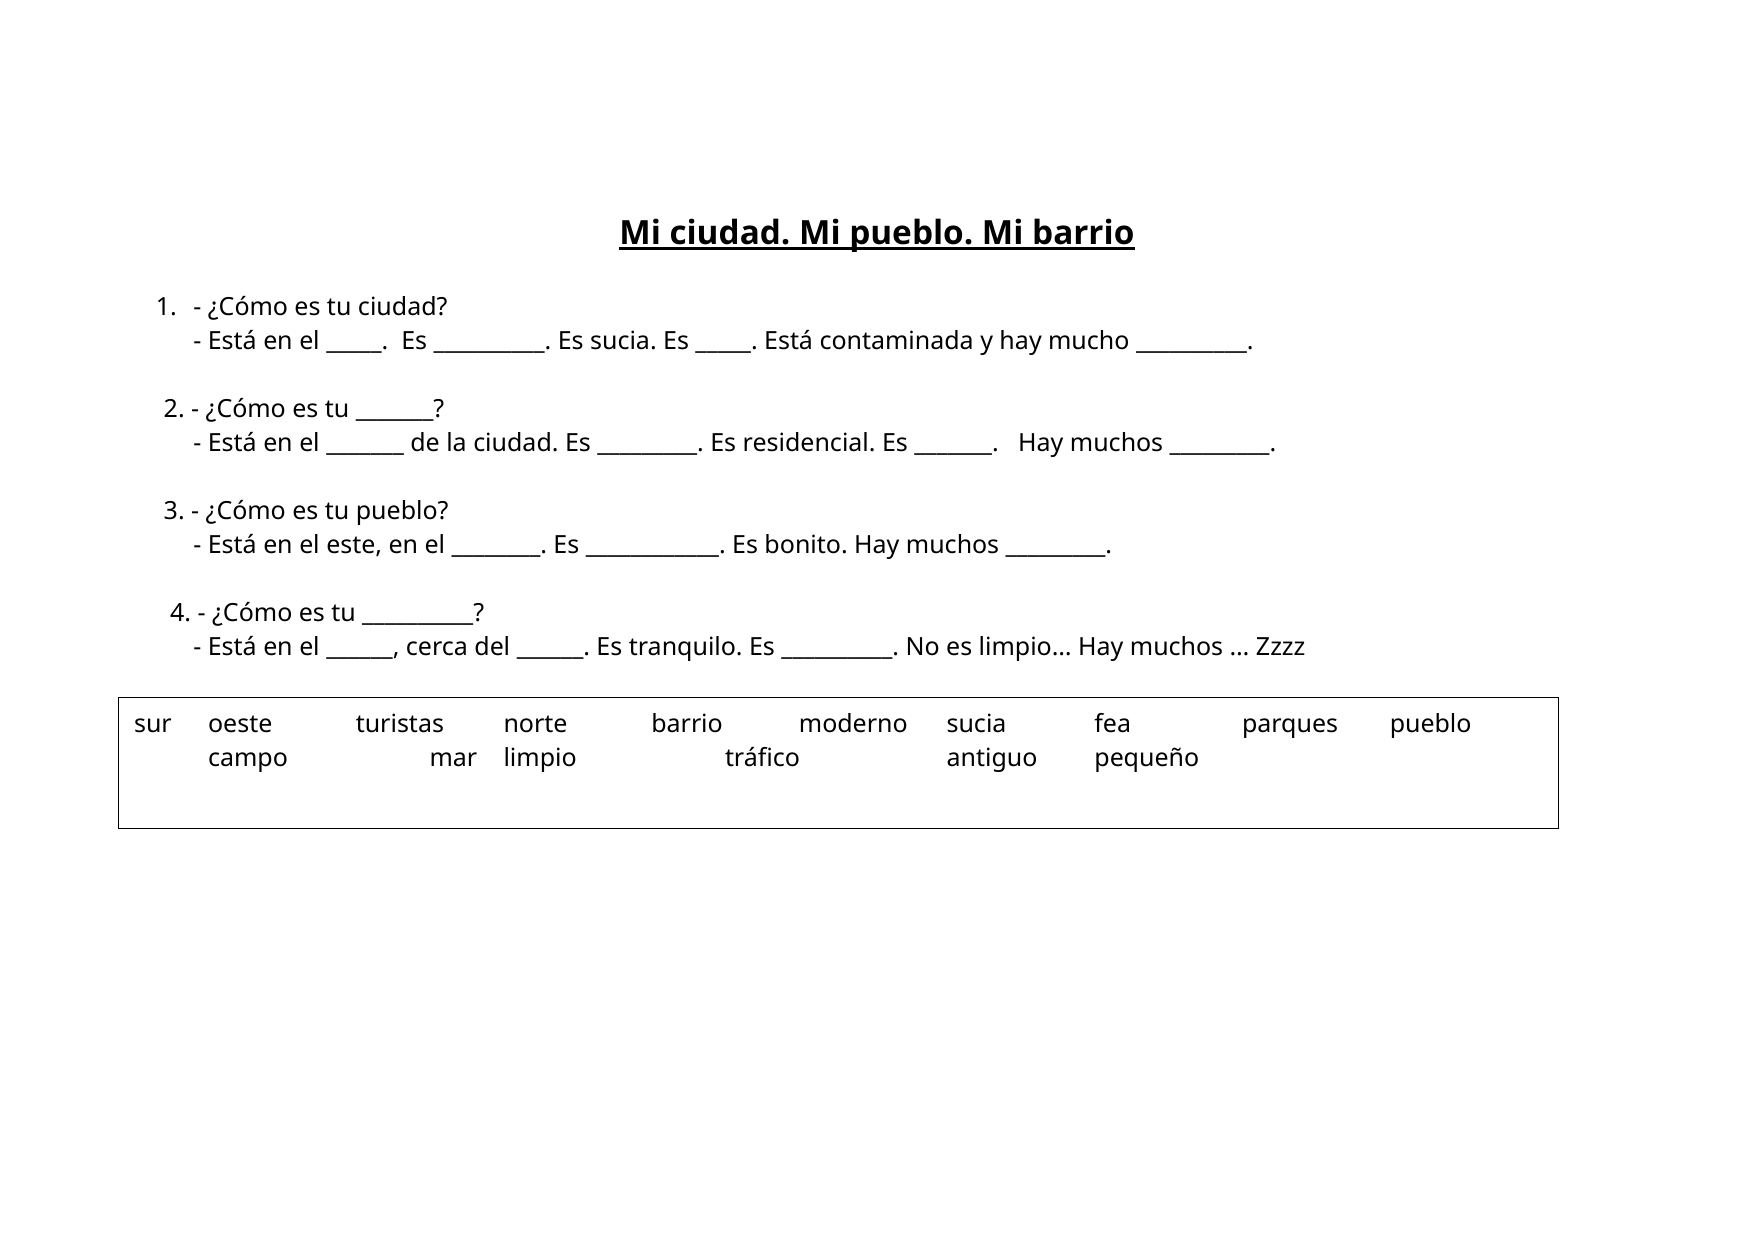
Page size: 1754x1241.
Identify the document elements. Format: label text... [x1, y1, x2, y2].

text 2. - ¿Cómo es tu _______? [118, 391, 1636, 425]
text - Está en el _____. Es __________. Es sucia. Es _____. Está contaminada y hay mucho __________. [193, 322, 1636, 357]
text - Está en el ______, cerca del ______. Es tranquilo. Es __________. No es limpio… Hay muchos … Zzzz [193, 629, 1636, 663]
text Mi ciudad. Mi pueblo. Mi barrio [118, 209, 1636, 254]
text - Está en el _______ de la ciudad. Es _________. Es residencial. Es _______. Hay muchos _________. [193, 425, 1636, 459]
list - ¿Cómo es tu ciudad? [156, 288, 1636, 322]
text 3. - ¿Cómo es tu pueblo? [118, 493, 1636, 527]
text 4. - ¿Cómo es tu __________? [118, 595, 1636, 629]
text - Está en el este, en el ________. Es ____________. Es bonito. Hay muchos _________. [193, 527, 1636, 561]
text sur oeste turistas norte barrio moderno sucia fea parques pueblo campo mar limpio tráfico antiguo pequeño [134, 706, 1543, 774]
